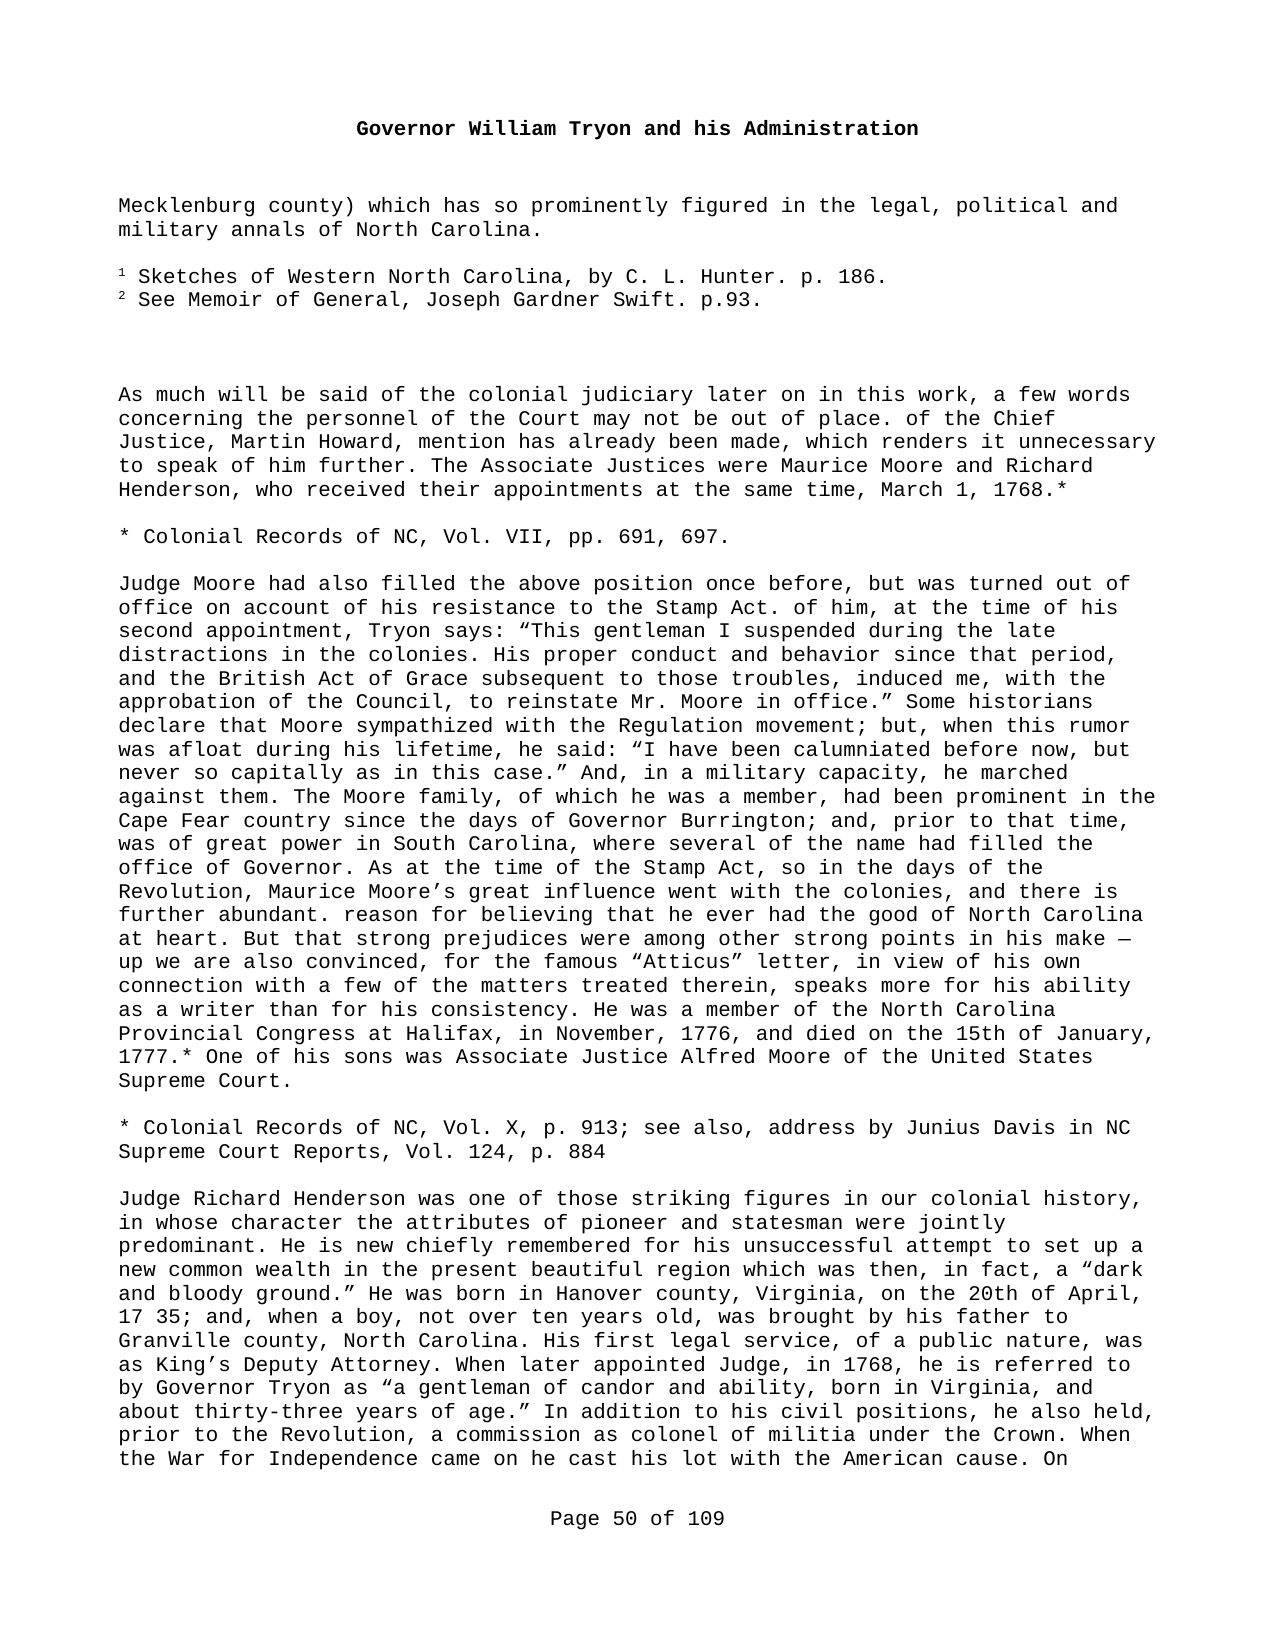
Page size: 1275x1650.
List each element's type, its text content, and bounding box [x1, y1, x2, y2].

text Judge Richard Henderson was one of those striking figures in our colonial history, in whose character the attributes of pioneer and statesman were jointly predominant. He is new chiefly remembered for his unsuccessful attempt to set up a new common wealth in the present beautiful region which was then, in fact, a “dark and bloody ground.” He was born in Hanover county, Virginia, on the 20th of April, 17 35; and, when a boy, not over ten years old, was brought by his father to Granville county, North Carolina. His first legal service, of a public nature, was as King’s Deputy Attorney. When later appointed Judge, in 1768, he is referred to by Governor Tryon as “a gentleman of candor and ability, born in Virginia, and about thirty-three years of age.” In addition to his civil positions, he also held, prior to the Revolution, a commission as colonel of militia under the Crown. When the War for Independence came on he cast his lot with the American cause. On [118, 1188, 1157, 1472]
text 2 See Memoir of General, Joseph Gardner Swift. p.93. [118, 289, 1157, 313]
text * Colonial Records of NC, Vol. VII, pp. 691, 697. [118, 526, 1157, 549]
text * Colonial Records of NC, Vol. X, p. 913; see also, address by Junius Davis in NC Supreme Court Reports, Vol. 124, p. 884 [118, 1117, 1157, 1164]
text Mecklenburg county) which has so prominently figured in the legal, political and military annals of North Carolina. [118, 195, 1157, 242]
text 1 Sketches of Western North Carolina, by C. L. Hunter. p. 186. [118, 266, 1157, 289]
text Judge Moore had also filled the above position once before, but was turned out of office on account of his resistance to the Stamp Act. of him, at the time of his second appointment, Tryon says: “This gentleman I suspended during the late distractions in the colonies. His proper conduct and behavior since that period, and the British Act of Grace subsequent to those troubles, induced me, with the approbation of the Council, to reinstate Mr. Moore in office.” Some historians declare that Moore sympathized with the Regulation movement; but, when this rumor was afloat during his lifetime, he said: “I have been calumniated before now, but never so capitally as in this case.” And, in a military capacity, he marched against them. The Moore family, of which he was a member, had been prominent in the Cape Fear country since the days of Governor Burrington; and, prior to that time, was of great power in South Carolina, where several of the name had filled the office of Governor. As at the time of the Stamp Act, so in the days of the Revolution, Maurice Moore’s great influence went with the colonies, and there is further abundant. reason for believing that he ever had the good of North Carolina at heart. But that strong prejudices were among other strong points in his make — up we are also convinced, for the famous “Atticus” letter, in view of his own connection with a few of the matters treated therein, speaks more for his ability as a writer than for his consistency. He was a member of the North Carolina Provincial Congress at Halifax, in November, 1776, and died on the 15th of January, 1777.* One of his sons was Associate Justice Alfred Moore of the United States Supreme Court. [118, 573, 1157, 1093]
text As much will be said of the colonial judiciary later on in this work, a few words concerning the personnel of the Court may not be out of place. of the Chief Justice, Martin Howard, mention has already been made, which renders it unnecessary to speak of him further. The Associate Justices were Maurice Moore and Richard Henderson, who received their appointments at the same time, March 1, 1768.* [118, 384, 1157, 502]
